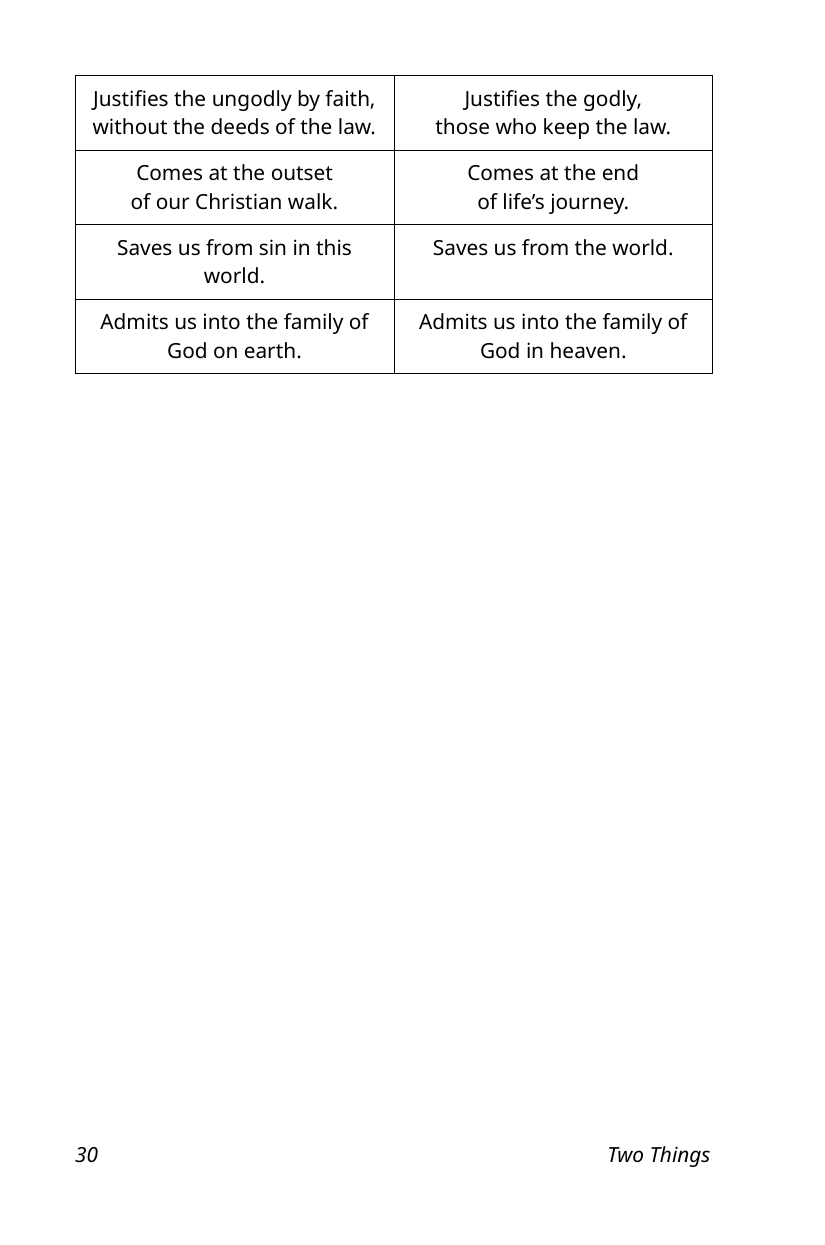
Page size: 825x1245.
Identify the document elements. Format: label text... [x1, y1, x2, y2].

table_cell Saves us from sin in this world. [76, 225, 394, 298]
table_cell Justifies the ungodly by faith, without the deeds of the law. [76, 76, 394, 149]
table_cell Comes at the outset of our Christian walk. [76, 151, 394, 224]
table_cell Justifies the godly, those who keep the law. [395, 76, 712, 149]
table_cell Saves us from the world. [395, 225, 712, 298]
table_cell Admits us into the family of God in heaven. [395, 300, 712, 373]
table_cell Comes at the end of life’s journey. [395, 151, 712, 224]
table_cell Admits us into the family of God on earth. [76, 300, 394, 373]
